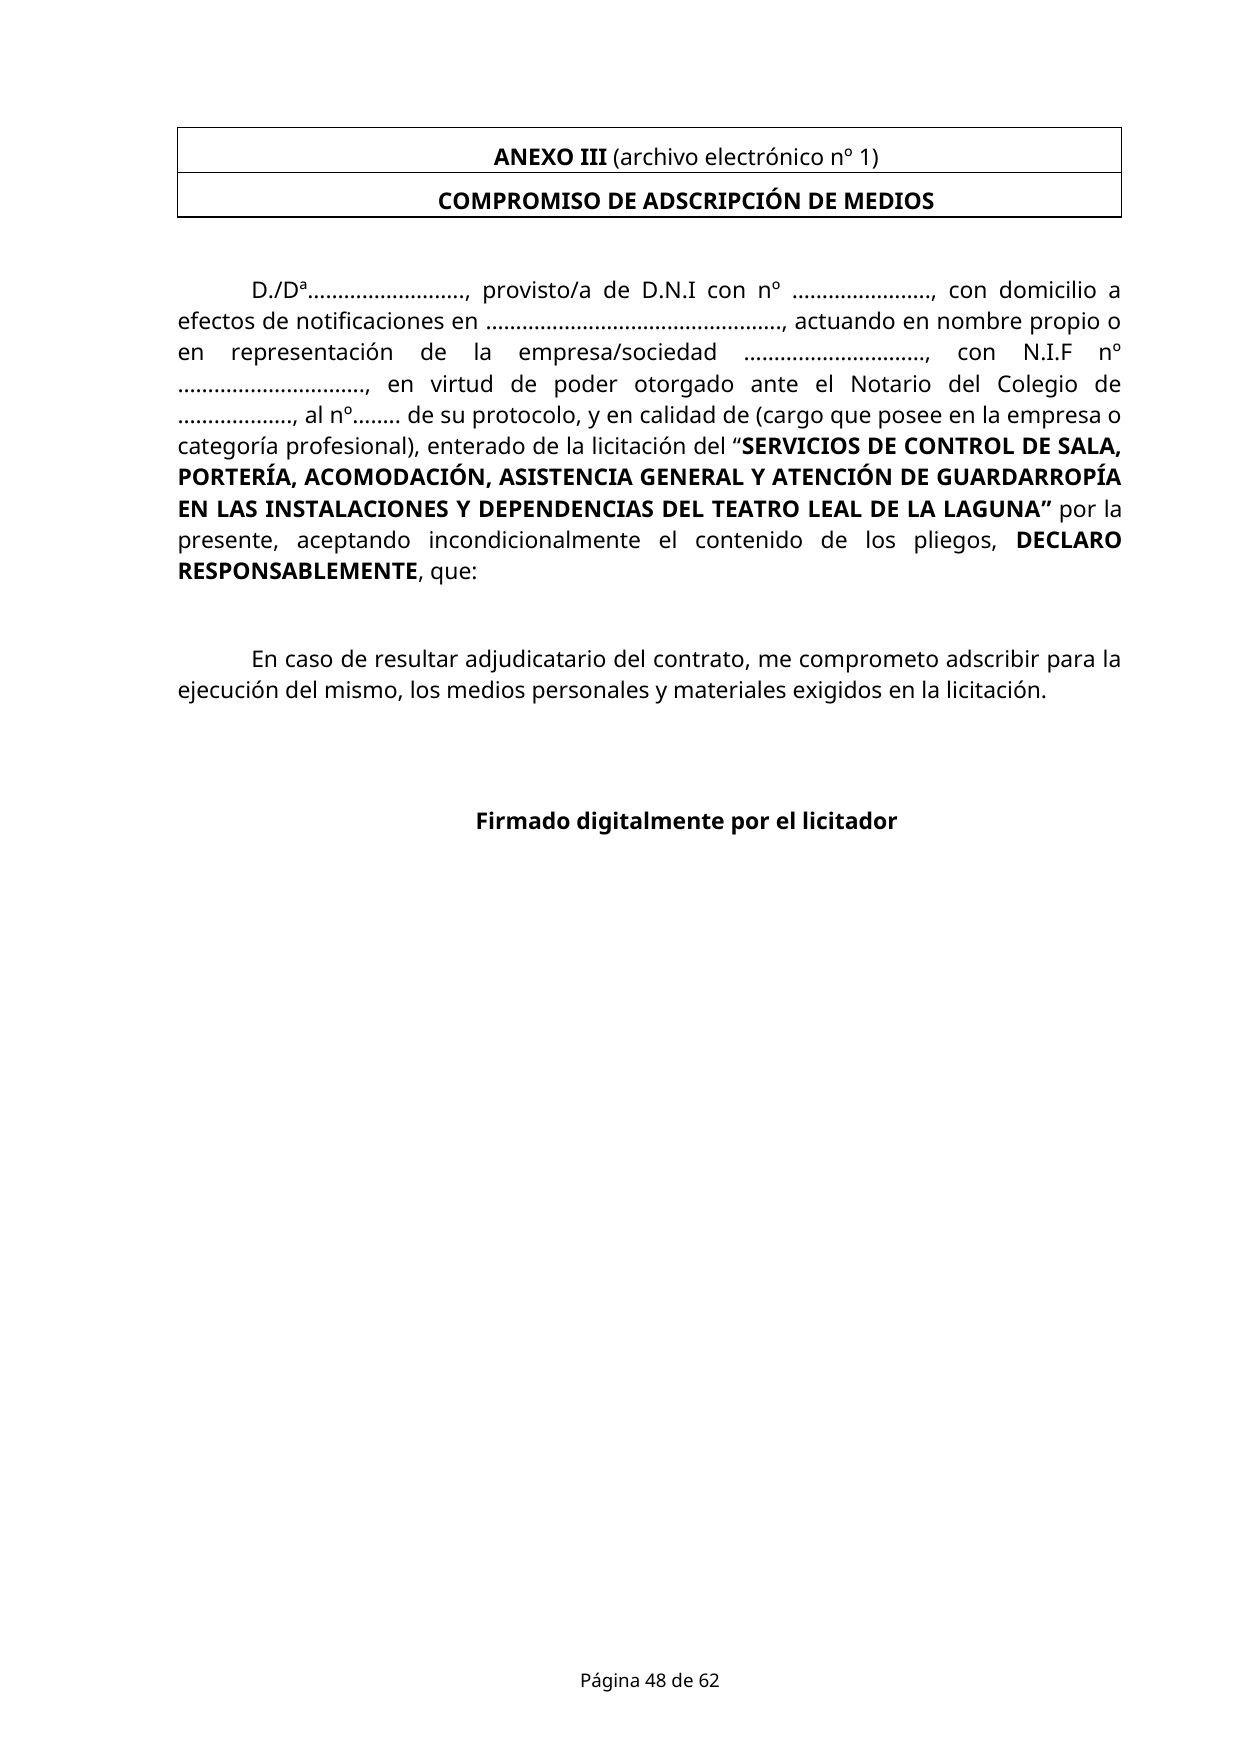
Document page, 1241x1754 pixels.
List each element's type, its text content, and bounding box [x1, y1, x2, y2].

text D./Dª…………………….., provisto/a de D.N.I con nº ………………….., con domicilio a efectos de notificaciones en …………………………………………., actuando en nombre propio o en representación de la empresa/sociedad …………………………, con N.I.F nº …………………………., en virtud de poder otorgado ante el Notario del Colegio de ………………., al nº…….. de su protocolo, y en calidad de (cargo que posee en la empresa o categoría profesional), enterado de la licitación del “SERVICIOS DE CONTROL DE SALA, PORTERÍA, ACOMODACIÓN, ASISTENCIA GENERAL Y ATENCIÓN DE GUARDARROPÍA EN LAS INSTALACIONES Y DEPENDENCIAS DEL TEATRO LEAL DE LA LAGUNA” por la presente, aceptando incondicionalmente el contenido de los pliegos, DECLARO RESPONSABLEMENTE, que: [177, 274, 1122, 586]
text Firmado digitalmente por el licitador [177, 805, 1122, 836]
text En caso de resultar adjudicatario del contrato, me comprometo adscribir para la ejecución del mismo, los medios personales y materiales exigidos en la licitación. [177, 642, 1122, 705]
table_cell COMPROMISO DE ADSCRIPCIÓN DE MEDIOS [178, 173, 1121, 216]
table_header ANEXO III (archivo electrónico nº 1) [178, 128, 1121, 172]
